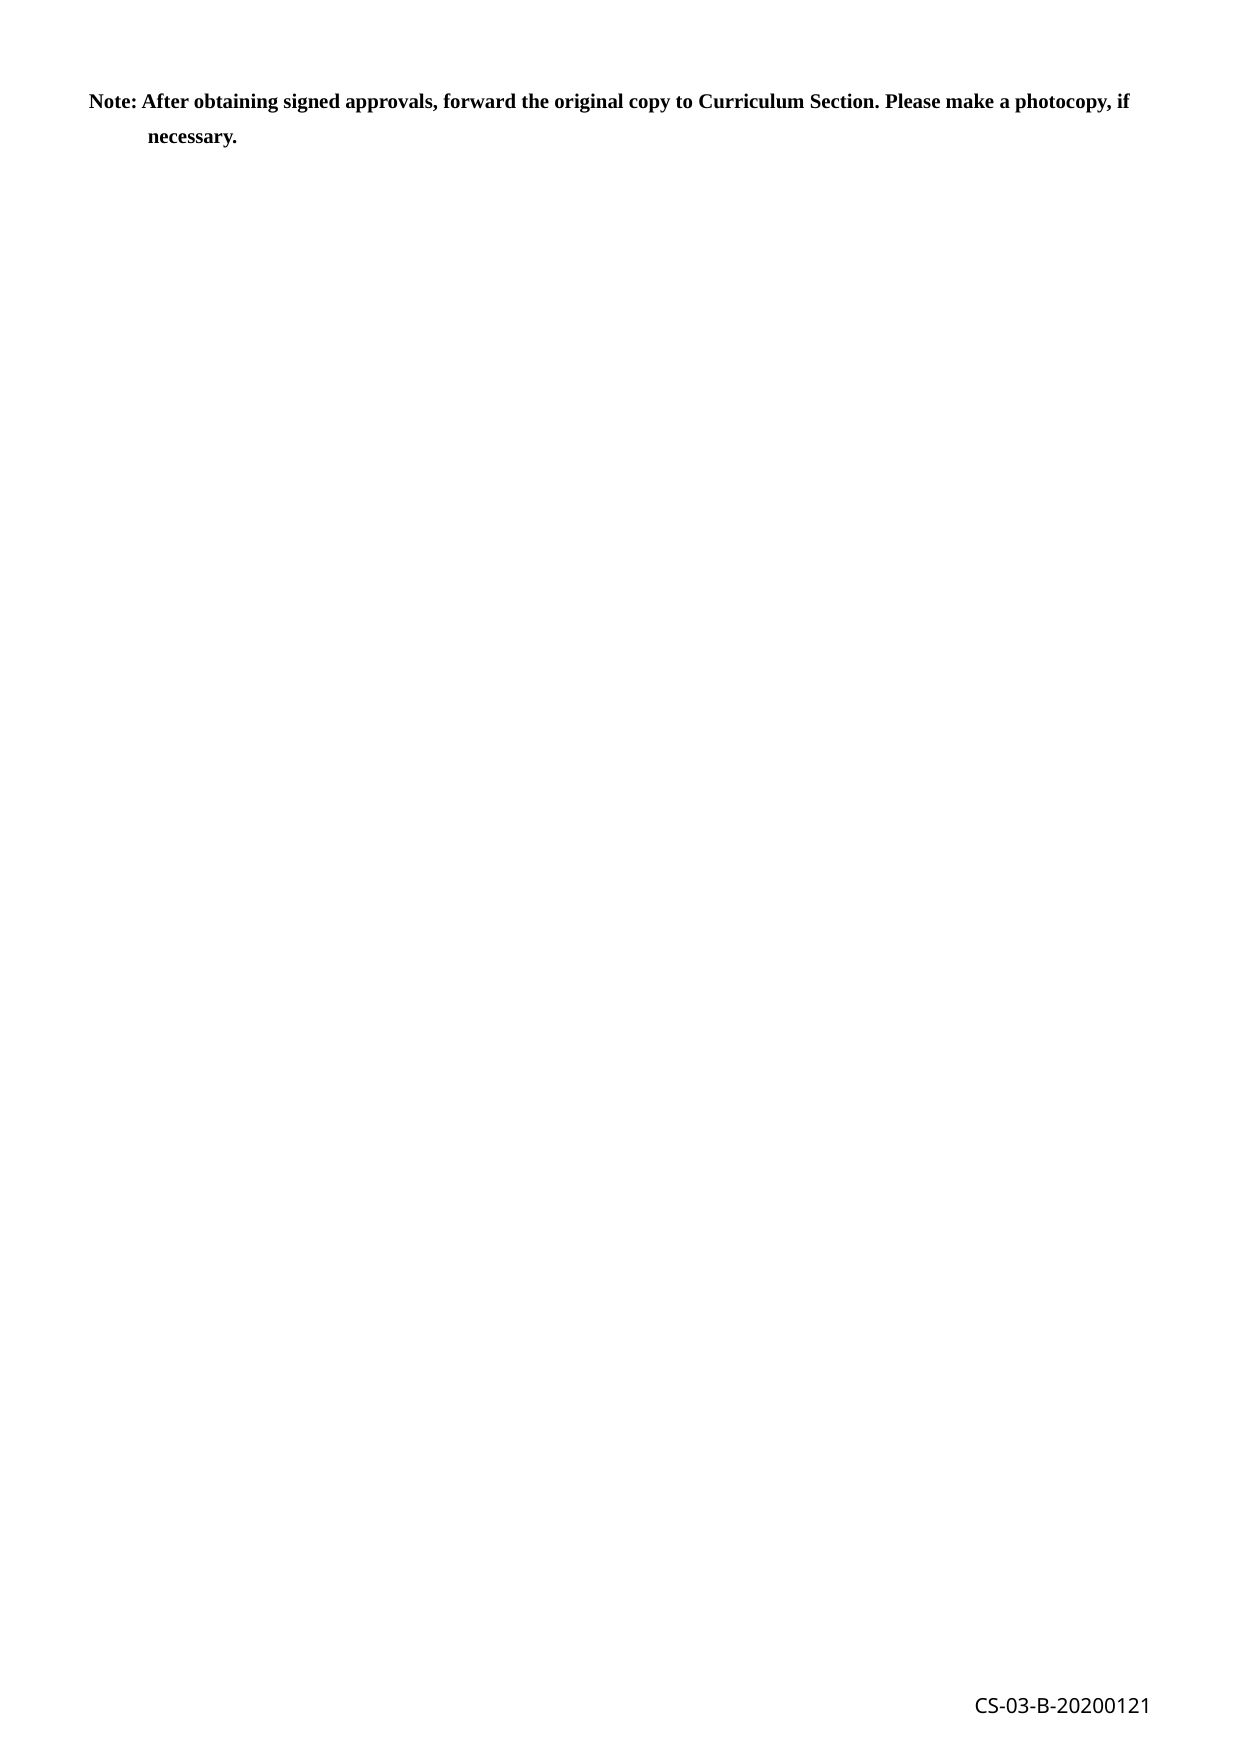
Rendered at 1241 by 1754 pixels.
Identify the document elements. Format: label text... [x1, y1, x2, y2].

text Note: After obtaining signed approvals, forward the original copy to Curriculum Section. Please make a photocopy, if necessary. [89, 89, 1152, 152]
